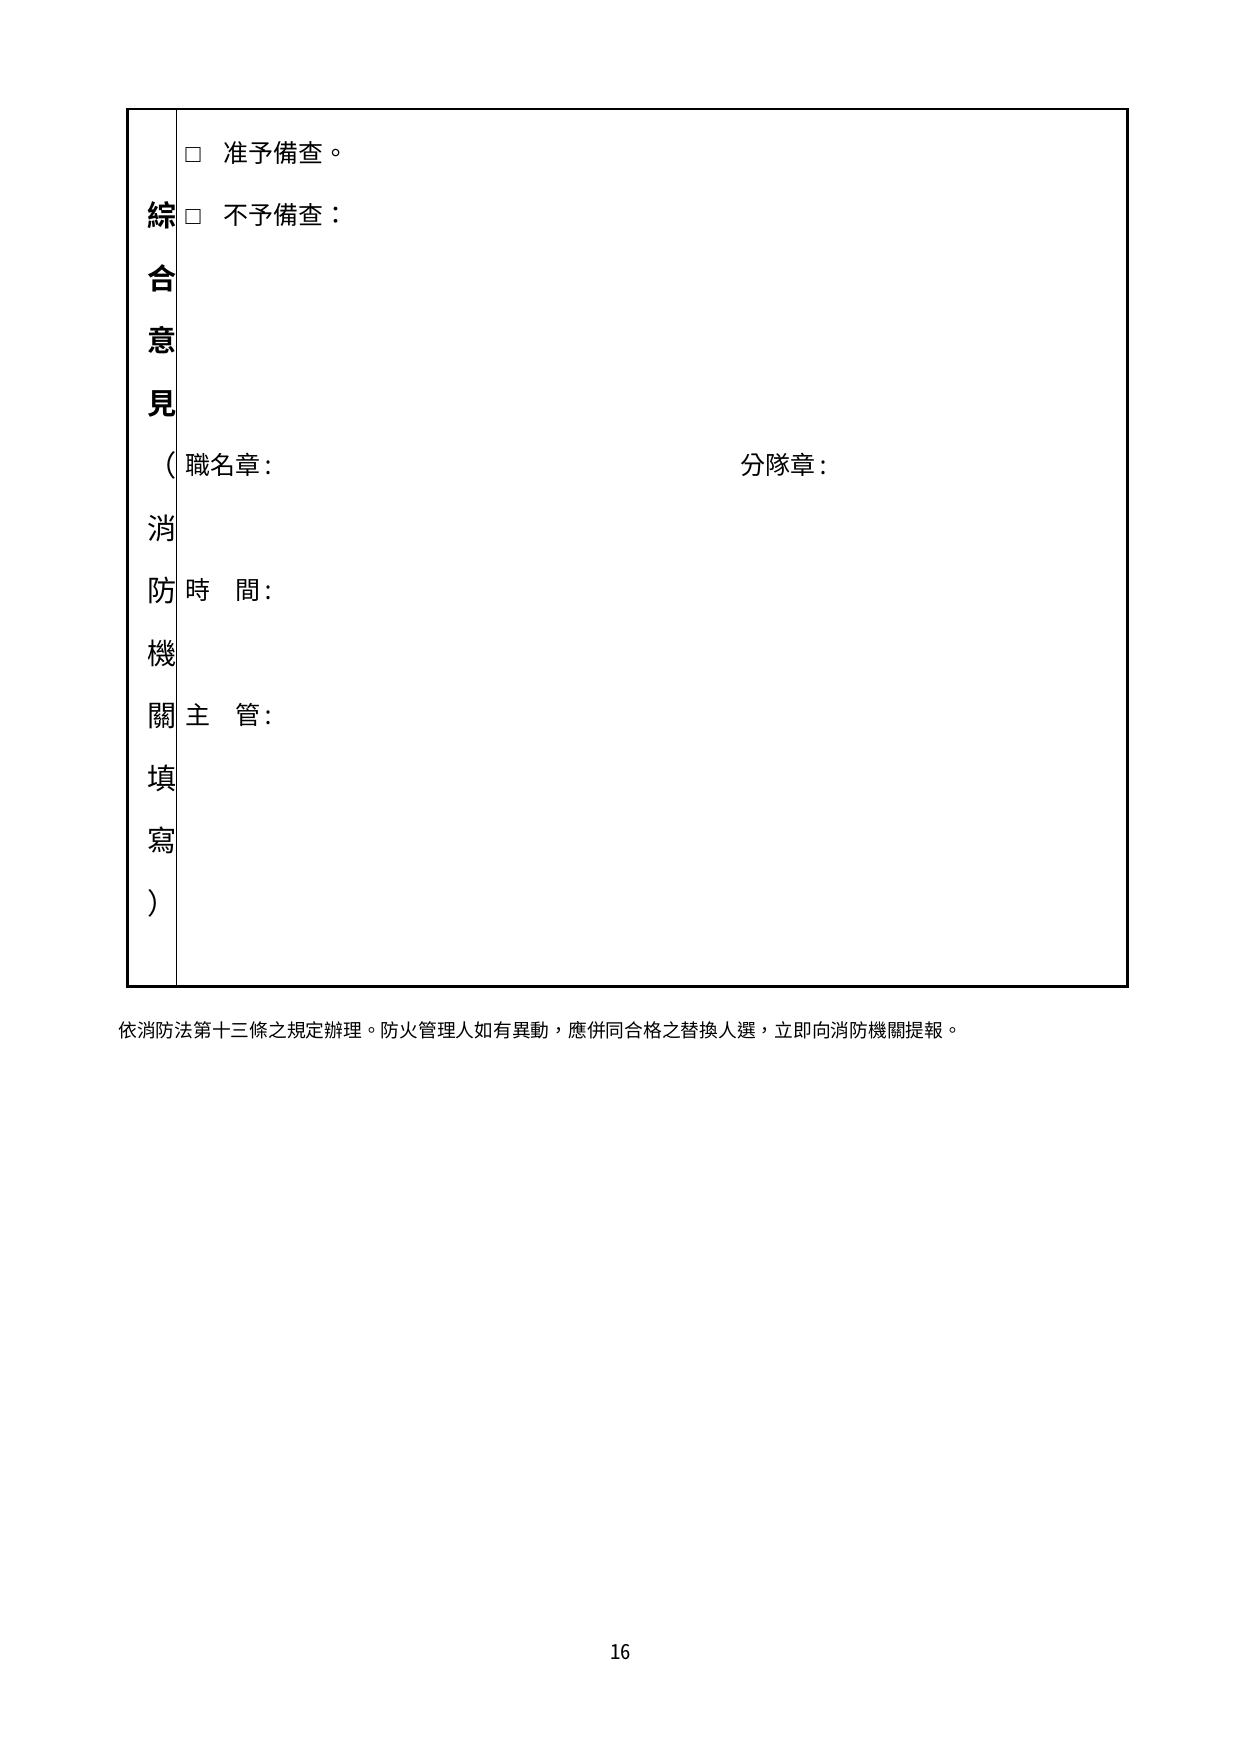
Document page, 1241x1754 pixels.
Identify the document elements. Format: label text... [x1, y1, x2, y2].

table_cell 綜合意見（消防機關填寫） [129, 110, 176, 985]
text 依消防法第十三條之規定辦理。防火管理人如有異動，應併同合格之替換人選，立即向消防機關提報。 [118, 988, 1122, 1050]
table_cell 准予備查。 不予備查： 職名章: 分隊章: 時 間: 主 管: [177, 110, 1126, 985]
